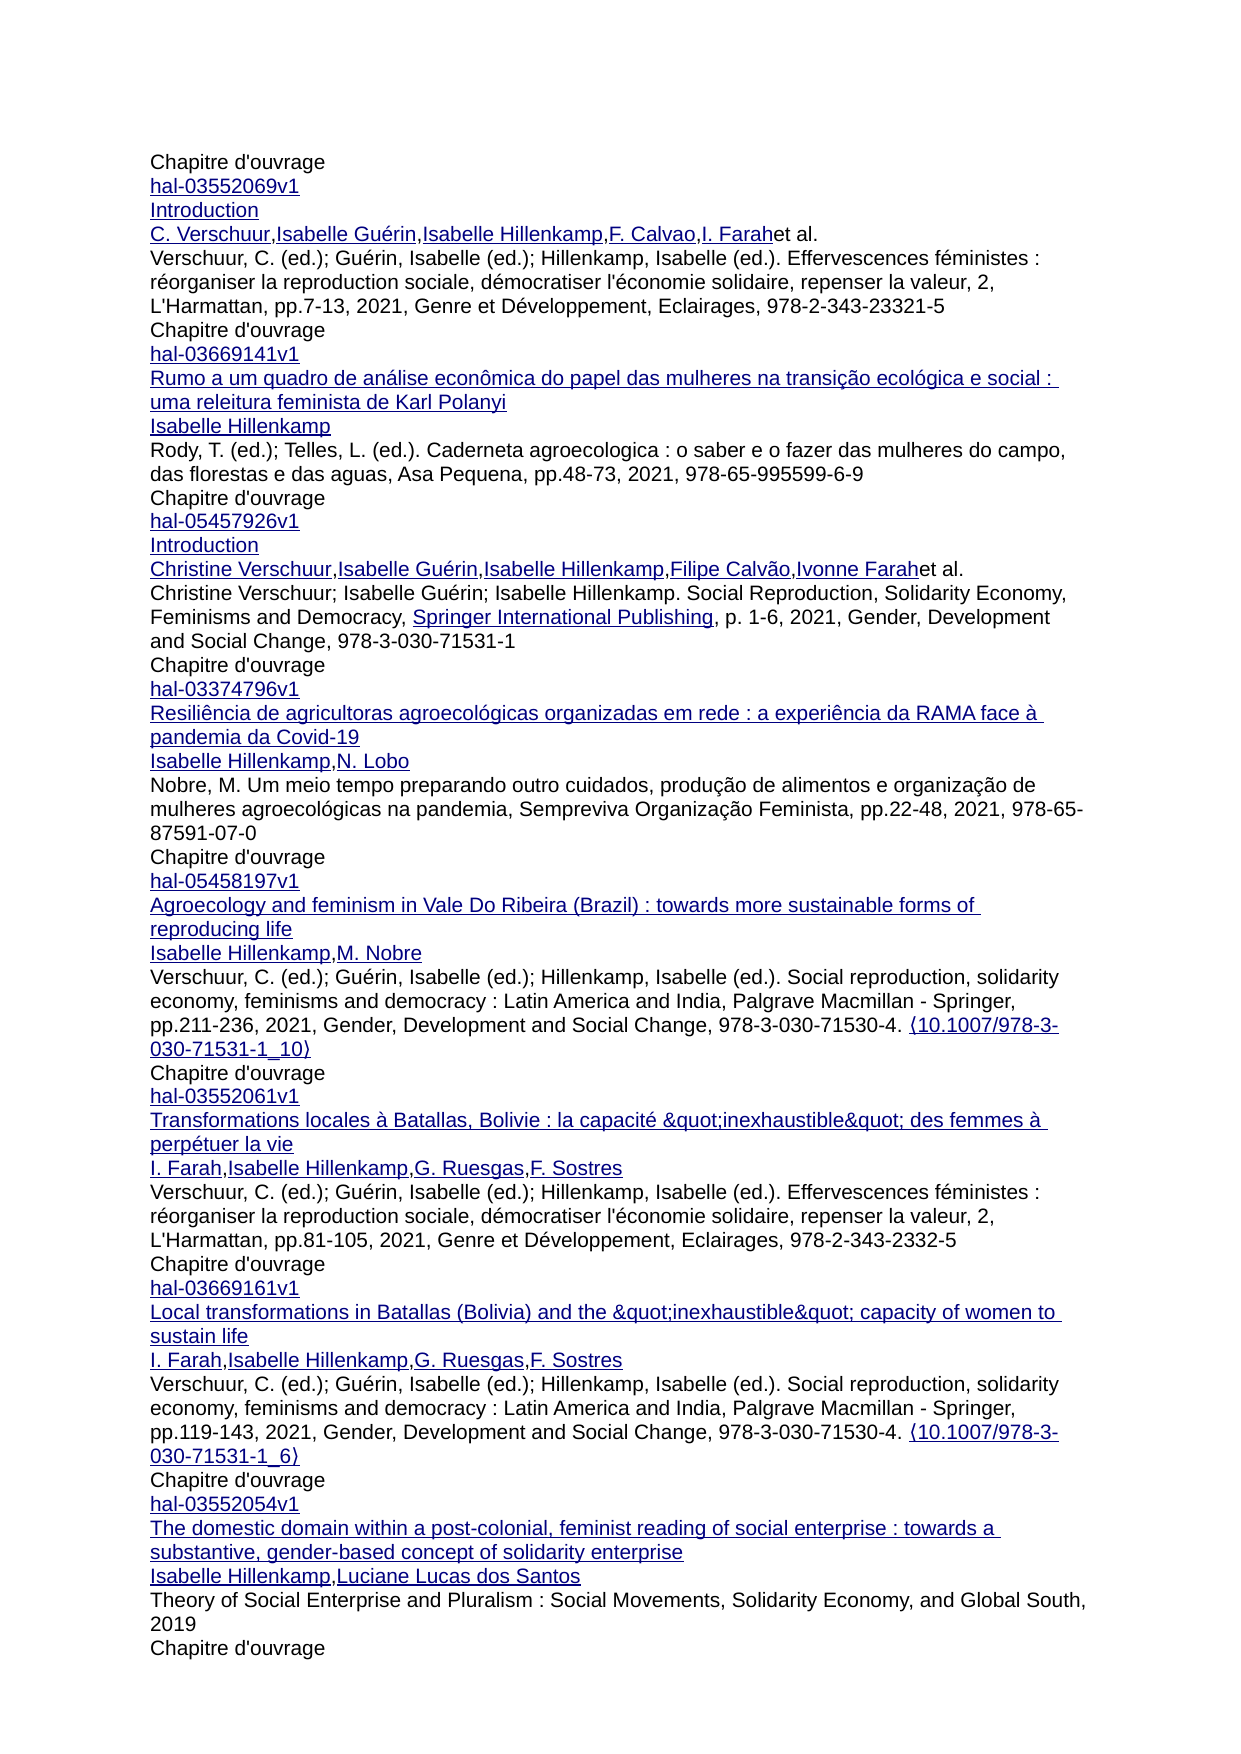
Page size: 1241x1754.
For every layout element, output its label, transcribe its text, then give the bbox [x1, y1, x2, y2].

table_cell Agroecology and feminism in Vale Do Ribeira (Brazil) : towards more sustainable forms of reproducing life Isabelle Hillenkamp,M. Nobre Verschuur, C. (ed.); Guérin, Isabelle (ed.); Hillenkamp, Isabelle (ed.). Social reproduction, solidarity economy, feminisms and democracy : Latin America and India, Palgrave Macmillan - Springer, pp.211-236, 2021, Gender, Development and Social Change, 978-3-030-71530-4. ⟨10.1007/978-3-030-71531-1_10⟩ Chapitre d'ouvrage hal-03552061v1 [150, 893, 1090, 1108]
table_cell The domestic domain within a post-colonial, feminist reading of social enterprise : towards a substantive, gender-based concept of solidarity enterprise Isabelle Hillenkamp,Luciane Lucas dos Santos Theory of Social Enterprise and Pluralism : Social Movements, Solidarity Economy, and Global South, 2019 Chapitre d'ouvrage [150, 1516, 1090, 1659]
table_cell Resiliência de agricultoras agroecológicas organizadas em rede : a experiência da RAMA face à pandemia da Covid-19 Isabelle Hillenkamp,N. Lobo Nobre, M. Um meio tempo preparando outro cuidados, produção de alimentos e organização de mulheres agroecológicas na pandemia, Sempreviva Organização Feminista, pp.22-48, 2021, 978-65-87591-07-0 Chapitre d'ouvrage hal-05458197v1 [150, 701, 1090, 893]
table_cell Local transformations in Batallas (Bolivia) and the &quot;inexhaustible&quot; capacity of women to sustain life I. Farah,Isabelle Hillenkamp,G. Ruesgas,F. Sostres Verschuur, C. (ed.); Guérin, Isabelle (ed.); Hillenkamp, Isabelle (ed.). Social reproduction, solidarity economy, feminisms and democracy : Latin America and India, Palgrave Macmillan - Springer, pp.119-143, 2021, Gender, Development and Social Change, 978-3-030-71530-4. ⟨10.1007/978-3-030-71531-1_6⟩ Chapitre d'ouvrage hal-03552054v1 [150, 1300, 1090, 1516]
table_cell Rumo a um quadro de análise econômica do papel das mulheres na transição ecológica e social : uma releitura feminista de Karl Polanyi Isabelle Hillenkamp Rody, T. (ed.); Telles, L. (ed.). Caderneta agroecologica : o saber e o fazer das mulheres do campo, das florestas e das aguas, Asa Pequena, pp.48-73, 2021, 978-65-995599-6-9 Chapitre d'ouvrage hal-05457926v1 [150, 366, 1090, 533]
table_cell Introduction C. Verschuur,Isabelle Guérin,Isabelle Hillenkamp,F. Calvao,I. Farahet al. Verschuur, C. (ed.); Guérin, Isabelle (ed.); Hillenkamp, Isabelle (ed.). Effervescences féministes : réorganiser la reproduction sociale, démocratiser l'économie solidaire, repenser la valeur, 2, L'Harmattan, pp.7-13, 2021, Genre et Développement, Eclairages, 978-2-343-23321-5 Chapitre d'ouvrage hal-03669141v1 [150, 198, 1090, 366]
table_cell Transformations locales à Batallas, Bolivie : la capacité &quot;inexhaustible&quot; des femmes à perpétuer la vie I. Farah,Isabelle Hillenkamp,G. Ruesgas,F. Sostres Verschuur, C. (ed.); Guérin, Isabelle (ed.); Hillenkamp, Isabelle (ed.). Effervescences féministes : réorganiser la reproduction sociale, démocratiser l'économie solidaire, repenser la valeur, 2, L'Harmattan, pp.81-105, 2021, Genre et Développement, Eclairages, 978-2-343-2332-5 Chapitre d'ouvrage hal-03669161v1 [150, 1108, 1090, 1300]
table_cell Chapitre d'ouvrage hal-03552069v1 [150, 150, 1090, 198]
table_cell Introduction Christine Verschuur,Isabelle Guérin,Isabelle Hillenkamp,Filipe Calvão,Ivonne Farahet al. Christine Verschuur; Isabelle Guérin; Isabelle Hillenkamp. Social Reproduction, Solidarity Economy, Feminisms and Democracy, Springer International Publishing, p. 1-6, 2021, Gender, Development and Social Change, 978-3-030-71531-1 Chapitre d'ouvrage hal-03374796v1 [150, 533, 1090, 701]
